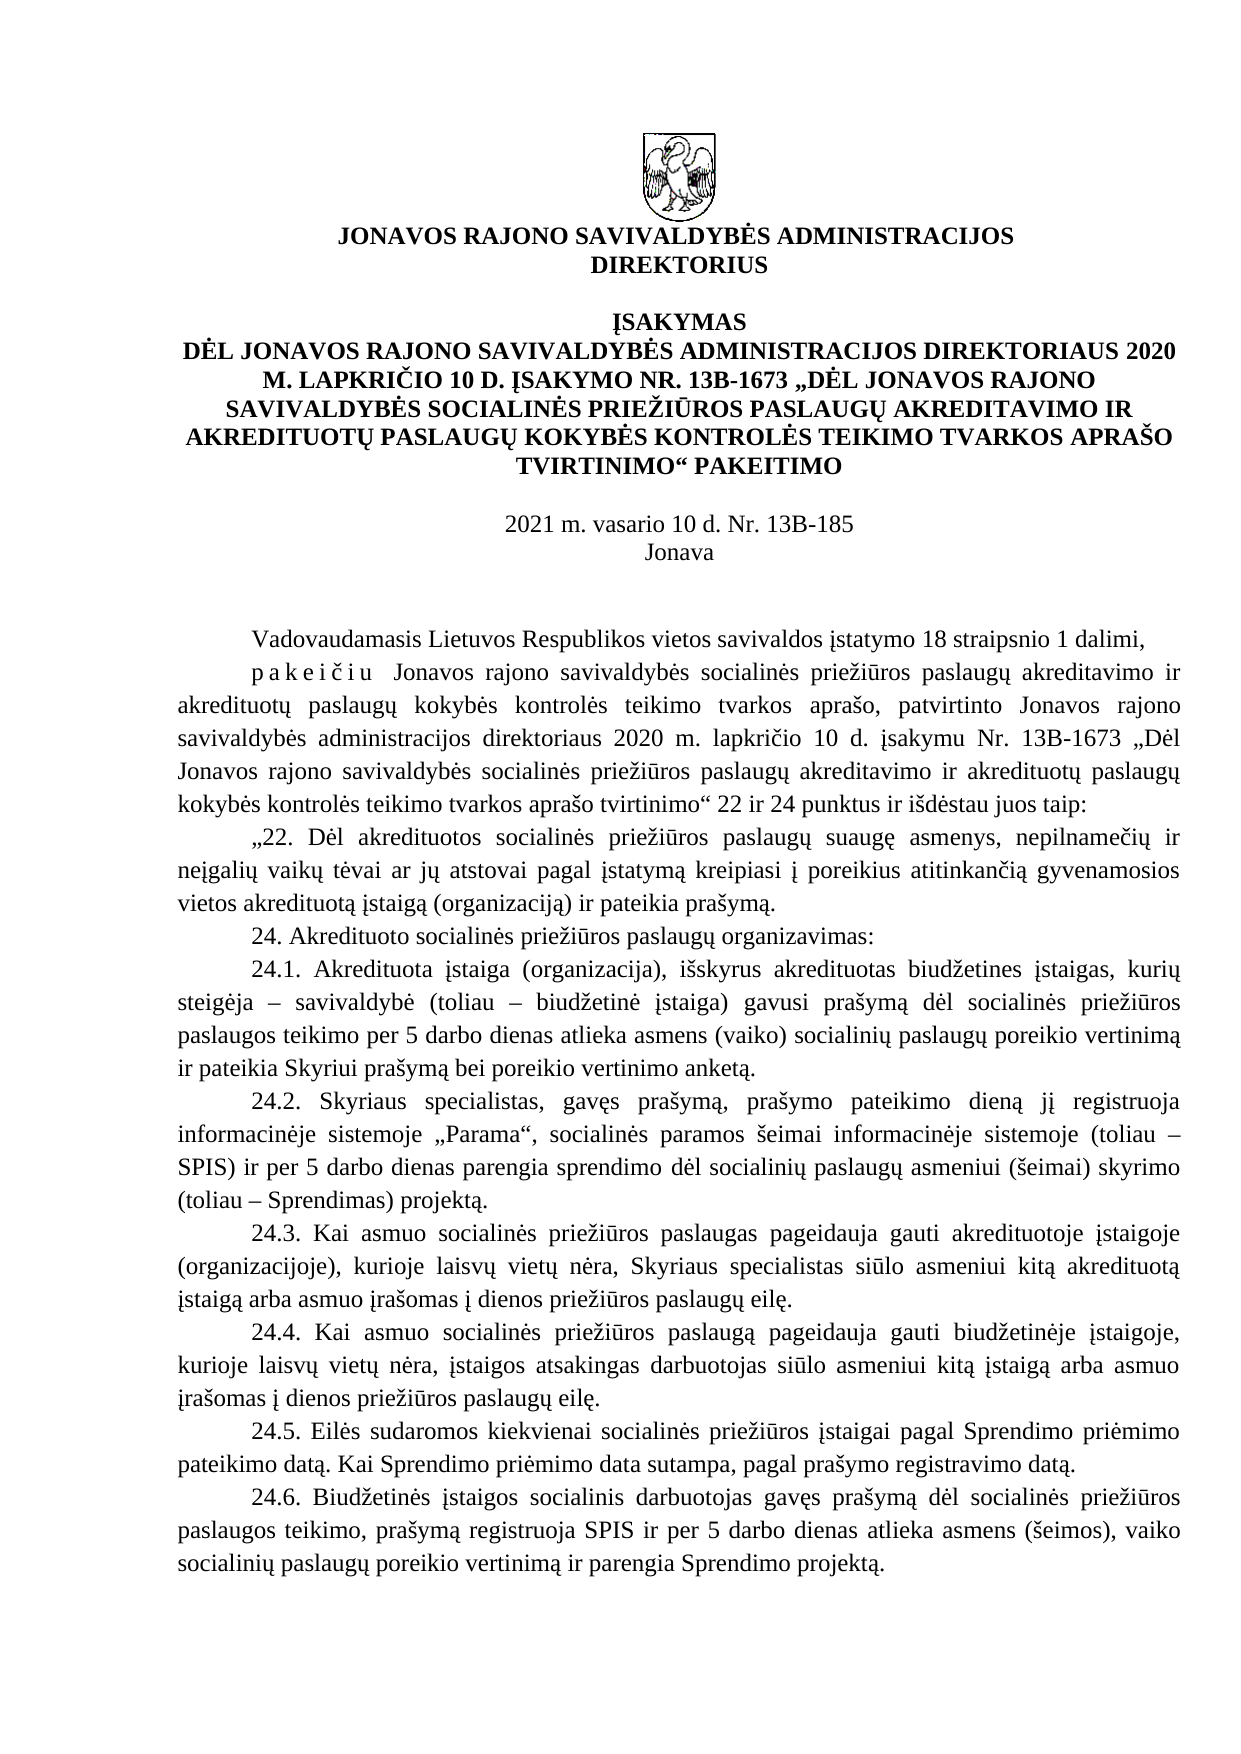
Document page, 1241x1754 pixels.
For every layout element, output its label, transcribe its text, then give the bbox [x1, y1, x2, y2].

text Vadovaudamasis Lietuvos Respublikos vietos savivaldos įstatymo 18 straipsnio 1 dalimi, [177, 624, 1181, 652]
text 24.1. Akredituota įstaiga (organizacija), išskyrus akredituotas biudžetines įstaigas, kurių steigėja – savivaldybė (toliau ‒ biudžetinė įstaiga) gavusi prašymą dėl socialinės priežiūros paslaugos teikimo per 5 darbo dienas atlieka asmens (vaiko) socialinių paslaugų poreikio vertinimą ir pateikia Skyriui prašymą bei poreikio vertinimo anketą. [177, 954, 1181, 1082]
text 24.5. Eilės sudaromos kiekvienai socialinės priežiūros įstaigai pagal Sprendimo priėmimo pateikimo datą. Kai Sprendimo priėmimo data sutampa, pagal prašymo registravimo datą. [177, 1416, 1181, 1478]
text pakeičiu Jonavos rajono savivaldybės socialinės priežiūros paslaugų akreditavimo ir akredituotų paslaugų kokybės kontrolės teikimo tvarkos aprašo, patvirtinto Jonavos rajono savivaldybės administracijos direktoriaus 2020 m. lapkričio 10 d. įsakymu Nr. 13B-1673 „Dėl Jonavos rajono savivaldybės socialinės priežiūros paslaugų akreditavimo ir akredituotų paslaugų kokybės kontrolės teikimo tvarkos aprašo tvirtinimo“ 22 ir 24 punktus ir išdėstau juos taip: [177, 657, 1181, 817]
text ĮSAKYMAS [177, 307, 1181, 336]
text 24.3. Kai asmuo socialinės priežiūros paslaugas pageidauja gauti akredituotoje įstaigoje (organizacijoje), kurioje laisvų vietų nėra, Skyriaus specialistas siūlo asmeniui kitą akredituotą įstaigą arba asmuo įrašomas į dienos priežiūros paslaugų eilę. [177, 1218, 1181, 1313]
text direktorius [177, 250, 1181, 279]
text Jonava [177, 537, 1181, 566]
text 24.2. Skyriaus specialistas, gavęs prašymą, prašymo pateikimo dieną jį registruoja informacinėje sistemoje „Parama“, socialinės paramos šeimai informacinėje sistemoje (toliau ‒ SPIS) ir per 5 darbo dienas parengia sprendimo dėl socialinių paslaugų asmeniui (šeimai) skyrimo (toliau – Sprendimas) projektą. [177, 1086, 1181, 1214]
text 2021 m. vasario 10 d. Nr. 13B-185 [177, 509, 1181, 537]
text DĖL JONAVOS RAJONO SAVIVALDYBĖS ADMINISTRACIJOS DIREKTORIAUS 2020 M. LAPKRIČIO 10 D. ĮSAKYMO NR. 13B-1673 „DĖL JONAVOS RAJONO SAVIVALDYBĖS SOCIALINĖS PRIEŽIŪROS PASLAUGŲ AKREDITAVIMO IR AKREDITUOTŲ PASLAUGŲ KOKYBĖS KONTROLĖS TEIKIMO TVARKOS APRAŠO TVIRTINIMO“ PAKEITIMO [177, 336, 1181, 480]
text JONAVOS RAJONO SAVIVALDYBĖS Administracijos [177, 221, 1181, 250]
text 24. Akredituoto socialinės priežiūros paslaugų organizavimas: [177, 921, 1181, 949]
text 24.4. Kai asmuo socialinės priežiūros paslaugą pageidauja gauti biudžetinėje įstaigoje, kurioje laisvų vietų nėra, įstaigos atsakingas darbuotojas siūlo asmeniui kitą įstaigą arba asmuo įrašomas į dienos priežiūros paslaugų eilę. [177, 1317, 1181, 1412]
text „22. Dėl akredituotos socialinės priežiūros paslaugų suaugę asmenys, nepilnamečių ir neįgalių vaikų tėvai ar jų atstovai pagal įstatymą kreipiasi į poreikius atitinkančią gyvenamosios vietos akredituotą įstaigą (organizaciją) ir pateikia prašymą. [177, 822, 1181, 917]
text 24.6. Biudžetinės įstaigos socialinis darbuotojas gavęs prašymą dėl socialinės priežiūros paslaugos teikimo, prašymą registruoja SPIS ir per 5 darbo dienas atlieka asmens (šeimos), vaiko socialinių paslaugų poreikio vertinimą ir parengia Sprendimo projektą. [177, 1482, 1181, 1577]
